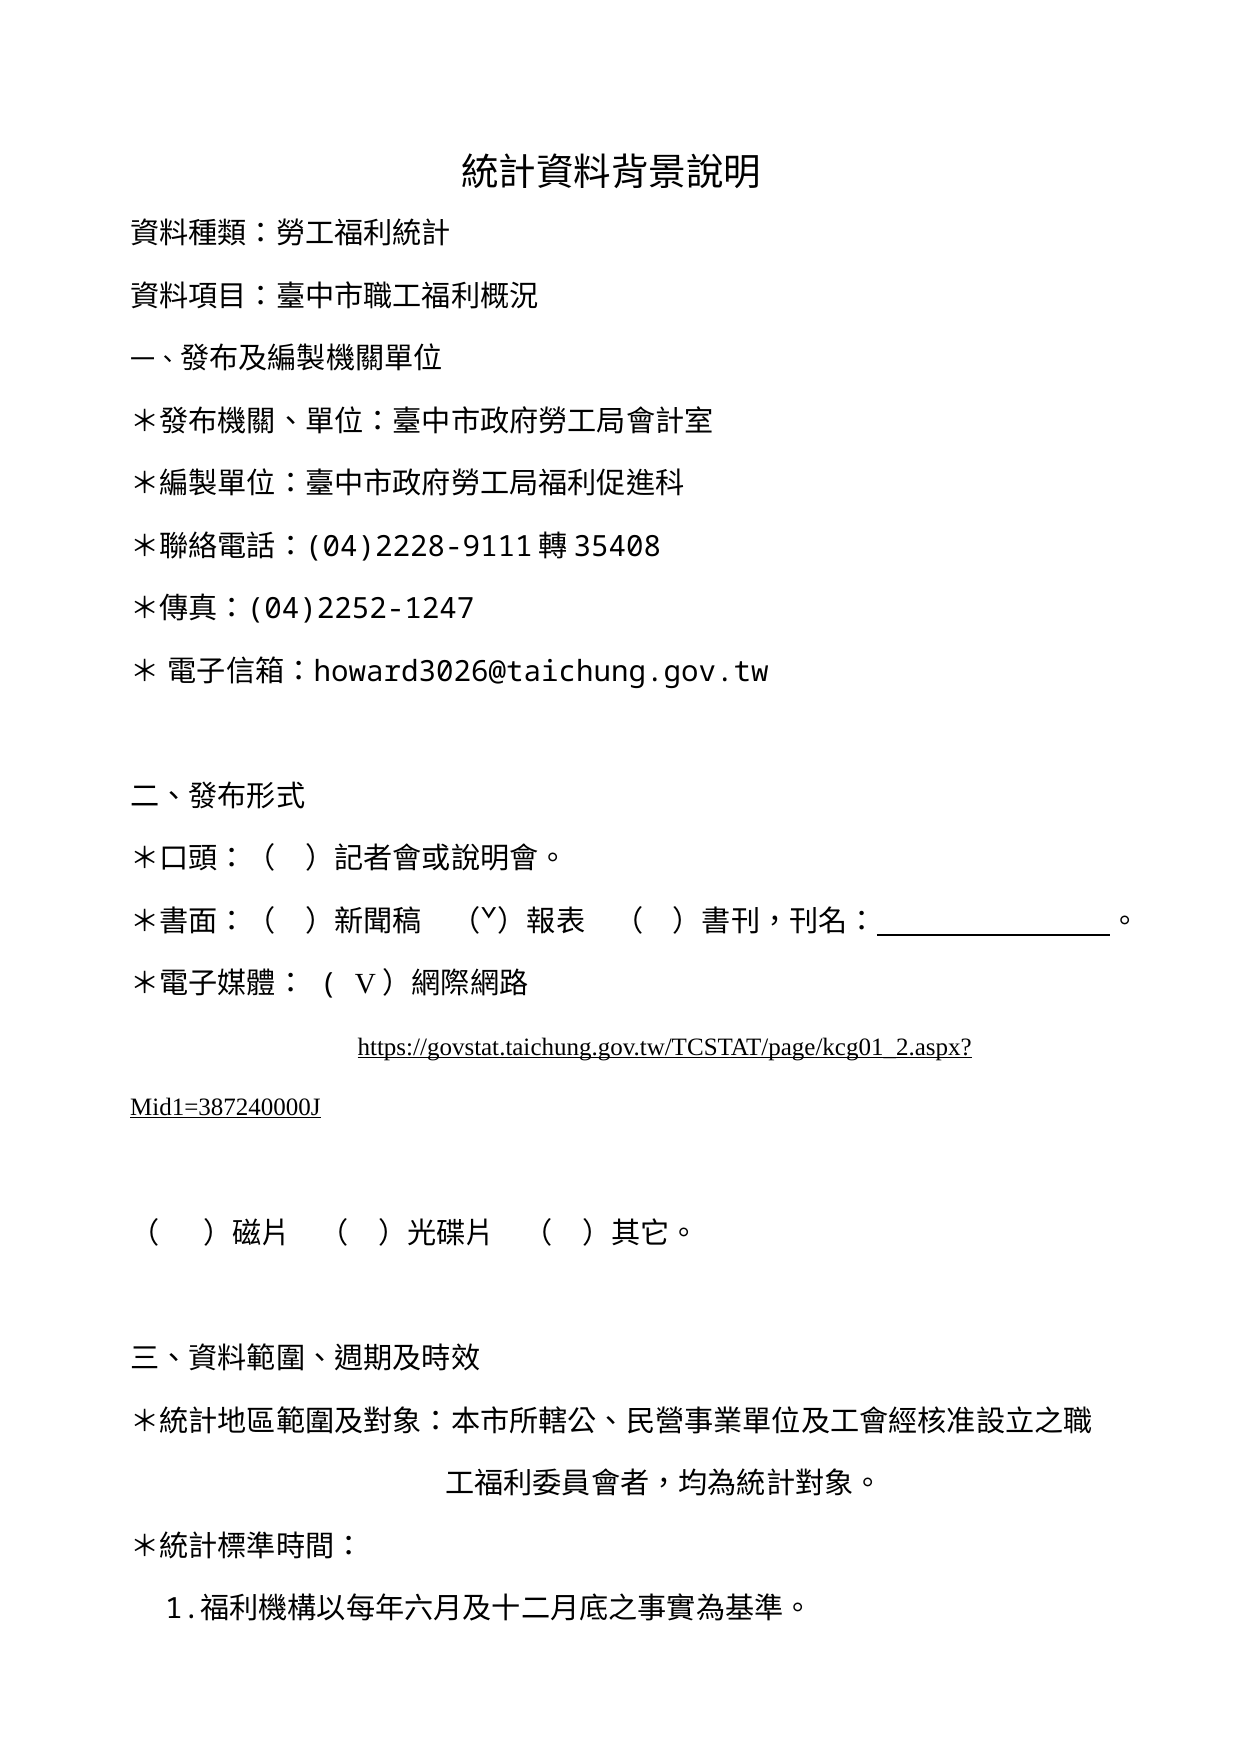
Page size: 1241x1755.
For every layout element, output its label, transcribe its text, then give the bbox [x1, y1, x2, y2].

text ＊書面：（ ）新聞稿 （ˇ）報表 （ ）書刊，刊名： 。 [130, 877, 1110, 939]
text 統計資料背景說明 [130, 127, 1110, 189]
text 資料種類：勞工福利統計 [130, 189, 1110, 252]
text ＊傳真：(04)2252-1247 [130, 564, 1110, 627]
text 三、資料範圍、週期及時效 [130, 1314, 1110, 1377]
text 資料項目：臺中市職工福利概況 [130, 252, 1110, 314]
text ＊電子媒體： ( V ）網際網路 [130, 939, 1110, 1002]
text 一、發布及編製機關單位 [130, 314, 1110, 377]
list 電子信箱：howard3026@taichung.gov.tw [130, 627, 1110, 689]
text ＊統計標準時間： [130, 1502, 1110, 1564]
text 二、發布形式 [130, 752, 1110, 814]
text ＊口頭：（ ）記者會或說明會。 [130, 814, 1110, 877]
text （ ）磁片 （ ）光碟片 （ ）其它。 [130, 1189, 1110, 1252]
text ＊發布機關、單位：臺中市政府勞工局會計室 [130, 377, 1110, 439]
text ＊聯絡電話：(04)2228-9111轉35408 [130, 502, 1110, 564]
text https://govstat.taichung.gov.tw/TCSTAT/page/kcg01_2.aspx?Mid1=387240000J [130, 1002, 1110, 1127]
text ＊統計地區範圍及對象：本市所轄公、民營事業單位及工會經核准設立之職工福利委員會者，均為統計對象。 [130, 1377, 1110, 1502]
text 1.福利機構以每年六月及十二月底之事實為基準。 [130, 1564, 1110, 1627]
text ＊編製單位：臺中市政府勞工局福利促進科 [130, 439, 1110, 502]
